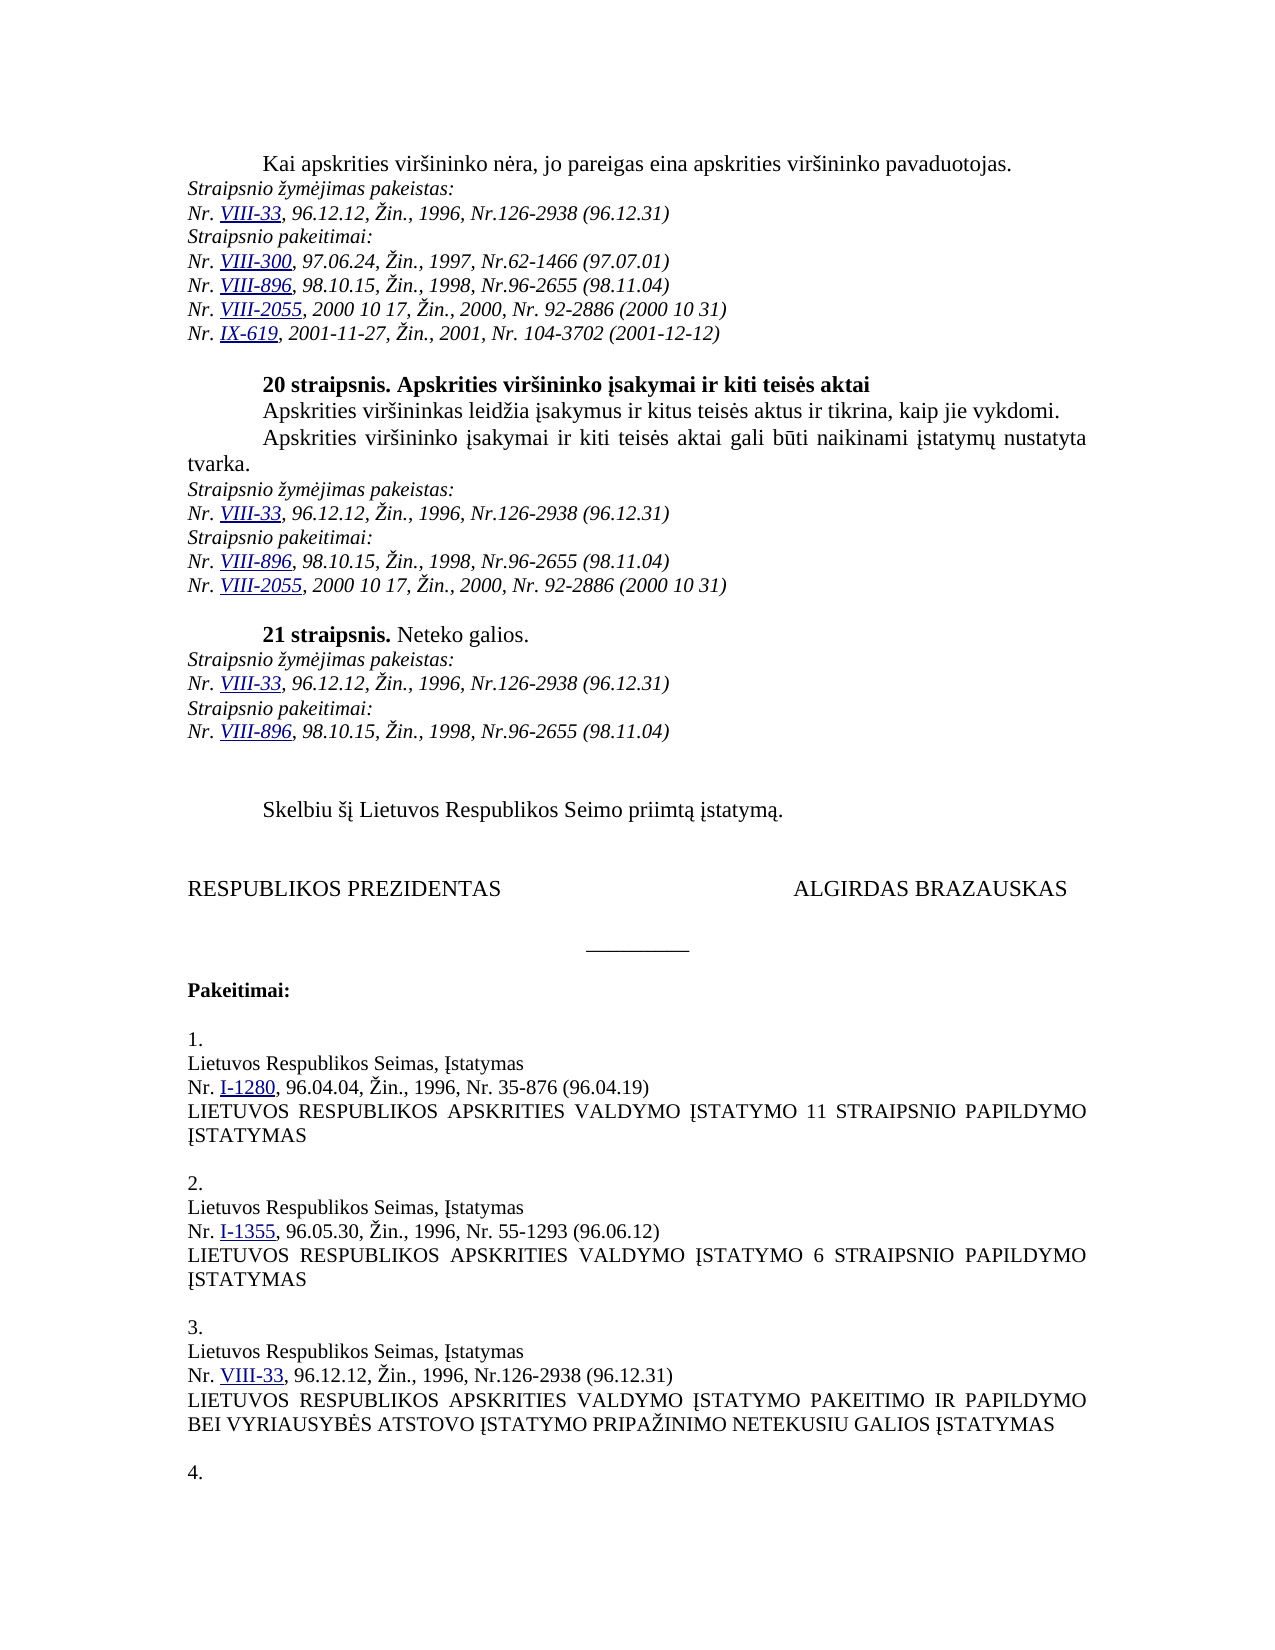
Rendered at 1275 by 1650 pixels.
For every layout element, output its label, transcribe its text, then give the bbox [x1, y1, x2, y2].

text Nr. VIII-896, 98.10.15, Žin., 1998, Nr.96-2655 (98.11.04) [187, 273, 1087, 297]
text Lietuvos Respublikos Seimas, Įstatymas [187, 1195, 1087, 1219]
text Nr. VIII-33, 96.12.12, Žin., 1996, Nr.126-2938 (96.12.31) [187, 671, 1087, 695]
text 20 straipsnis. Apskrities viršininko įsakymai ir kiti teisės aktai [187, 371, 1087, 397]
text _________ [187, 928, 1087, 954]
text Nr. IX-619, 2001-11-27, Žin., 2001, Nr. 104-3702 (2001-12-12) [187, 321, 1087, 345]
text Nr. VIII-300, 97.06.24, Žin., 1997, Nr.62-1466 (97.07.01) [187, 248, 1087, 273]
text Straipsnio pakeitimai: [187, 695, 1087, 719]
text Nr. VIII-33, 96.12.12, Žin., 1996, Nr.126-2938 (96.12.31) [187, 501, 1087, 525]
text Nr. I-1355, 96.05.30, Žin., 1996, Nr. 55-1293 (96.06.12) [187, 1219, 1087, 1243]
text Skelbiu šį Lietuvos Respublikos Seimo priimtą įstatymą. [187, 796, 1087, 823]
text LIETUVOS RESPUBLIKOS APSKRITIES VALDYMO ĮSTATYMO PAKEITIMO IR PAPILDYMO BEI VYRIAUSYBĖS ATSTOVO ĮSTATYMO PRIPAŽINIMO NETEKUSIU GALIOS ĮSTATYMAS [187, 1387, 1087, 1436]
text Pakeitimai: [187, 978, 1087, 1002]
text Apskrities viršininkas leidžia įsakymus ir kitus teisės aktus ir tikrina, kaip jie vykdomi. [187, 397, 1087, 424]
text Nr. VIII-2055, 2000 10 17, Žin., 2000, Nr. 92-2886 (2000 10 31) [187, 297, 1087, 321]
text LIETUVOS RESPUBLIKOS APSKRITIES VALDYMO ĮSTATYMO 6 STRAIPSNIO PAPILDYMO ĮSTATYMAS [187, 1243, 1087, 1291]
text Lietuvos Respublikos Seimas, Įstatymas [187, 1339, 1087, 1363]
text RESPUBLIKOS PREZIDENTAS ALGIRDAS BRAZAUSKAS [187, 875, 1087, 902]
text Nr. VIII-896, 98.10.15, Žin., 1998, Nr.96-2655 (98.11.04) [187, 549, 1087, 573]
text 1. [187, 1027, 1087, 1051]
text Nr. VIII-2055, 2000 10 17, Žin., 2000, Nr. 92-2886 (2000 10 31) [187, 573, 1087, 597]
text 4. [187, 1460, 1087, 1484]
text Straipsnio pakeitimai: [187, 525, 1087, 549]
text Nr. VIII-33, 96.12.12, Žin., 1996, Nr.126-2938 (96.12.31) [187, 200, 1087, 224]
text Straipsnio žymėjimas pakeistas: [187, 647, 1087, 671]
text 21 straipsnis. Neteko galios. [187, 621, 1087, 647]
text Nr. VIII-33, 96.12.12, Žin., 1996, Nr.126-2938 (96.12.31) [187, 1363, 1087, 1387]
text Straipsnio žymėjimas pakeistas: [187, 477, 1087, 501]
text LIETUVOS RESPUBLIKOS APSKRITIES VALDYMO ĮSTATYMO 11 STRAIPSNIO PAPILDYMO ĮSTATYMAS [187, 1099, 1087, 1147]
text Apskrities viršininko įsakymai ir kiti teisės aktai gali būti naikinami įstatymų nustatyta tvarka. [187, 424, 1087, 477]
text Kai apskrities viršininko nėra, jo pareigas eina apskrities viršininko pavaduotojas. [187, 150, 1087, 176]
text 2. [187, 1171, 1087, 1195]
text Nr. I-1280, 96.04.04, Žin., 1996, Nr. 35-876 (96.04.19) [187, 1075, 1087, 1099]
text Straipsnio pakeitimai: [187, 224, 1087, 248]
text Nr. VIII-896, 98.10.15, Žin., 1998, Nr.96-2655 (98.11.04) [187, 719, 1087, 743]
text Straipsnio žymėjimas pakeistas: [187, 176, 1087, 200]
text 3. [187, 1315, 1087, 1339]
text Lietuvos Respublikos Seimas, Įstatymas [187, 1051, 1087, 1075]
